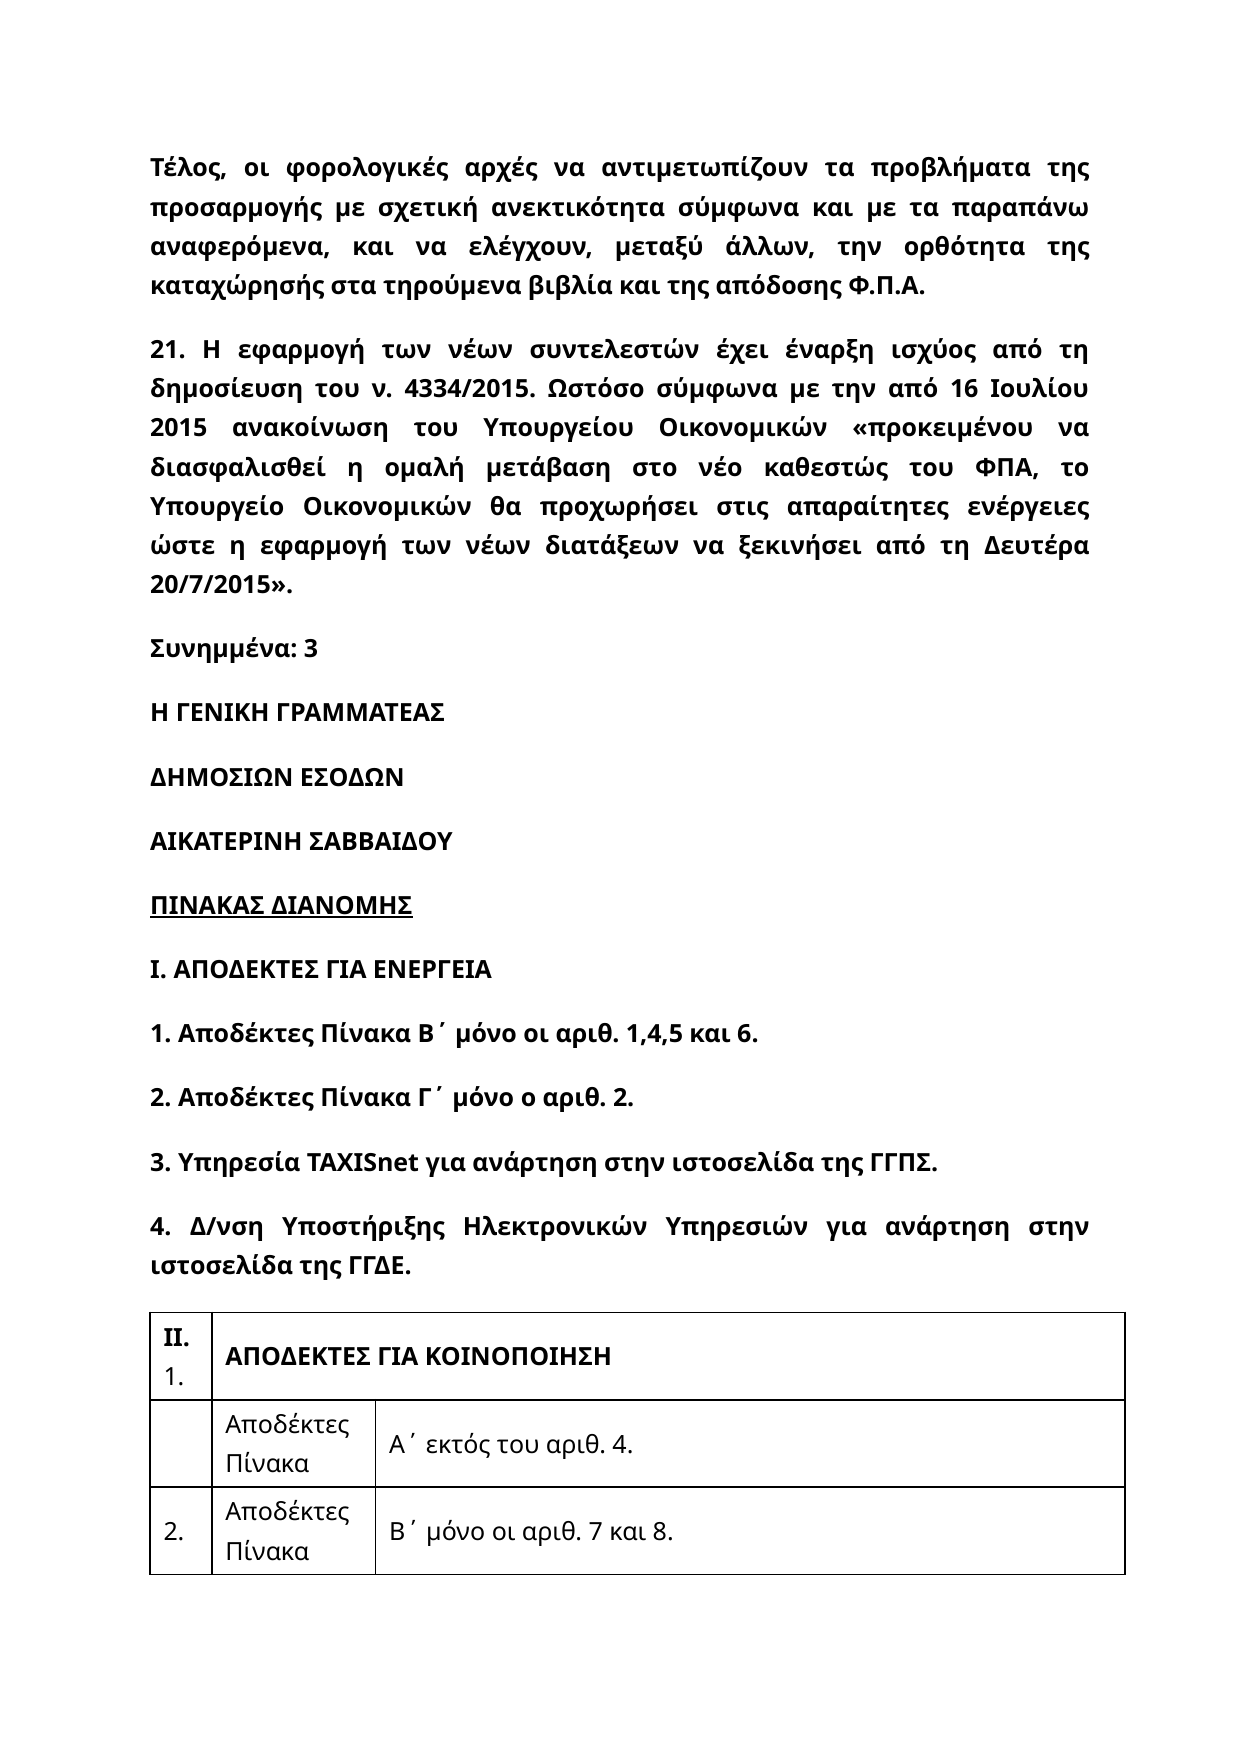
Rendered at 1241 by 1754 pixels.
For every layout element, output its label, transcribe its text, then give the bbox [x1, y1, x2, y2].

table_cell 2. [151, 1488, 211, 1573]
table_cell Α΄ εκτός του αριθ. 4. [376, 1401, 1124, 1486]
text ΑΙΚΑΤΕΡΙΝΗ ΣΑΒΒΑΙΔΟΥ [150, 823, 1090, 857]
table_cell Αποδέκτες Πίνακα [213, 1401, 375, 1486]
text ΔΗΜΟΣΙΩΝ ΕΣΟΔΩΝ [150, 759, 1090, 793]
text Συνημμένα: 3 [150, 631, 1090, 665]
text 4. Δ/νση Υποστήριξης Ηλεκτρονικών Υπηρεσιών για ανάρτηση στην ιστοσελίδα της ΓΓΔΕ. [150, 1208, 1090, 1282]
text Ι. ΑΠΟΔΕΚΤΕΣ ΓΙΑ ΕΝΕΡΓΕΙΑ [150, 952, 1090, 986]
table_cell Αποδέκτες Πίνακα [213, 1488, 375, 1573]
text Τέλος, οι φορολογικές αρχές να αντιμετωπίζουν τα προβλήματα της προσαρμογής με σχετική ανεκτικότητα σύμφωνα και με τα παραπάνω αναφερόμενα, και να ελέγχουν, μεταξύ άλλων, την ορθότητα της καταχώρησής στα τηρούμενα βιβλία και της απόδοσης Φ.Π.Α. [150, 150, 1090, 302]
table_cell [151, 1401, 211, 1486]
text 2. Αποδέκτες Πίνακα Γ΄ μόνο ο αριθ. 2. [150, 1080, 1090, 1114]
text 1. Αποδέκτες Πίνακα Β΄ μόνο οι αριθ. 1,4,5 και 6. [150, 1016, 1090, 1050]
table_header ΙΙ. 1. [151, 1313, 211, 1399]
text Η ΓΕΝΙΚΗ ΓΡΑΜΜΑΤΕΑΣ [150, 695, 1090, 729]
text 21. Η εφαρμογή των νέων συντελεστών έχει έναρξη ισχύος από τη δημοσίευση του ν. 4334/2015. Ωστόσο σύμφωνα με την από 16 Ιουλίου 2015 ανακοίνωση του Υπουργείου Οικονομικών «προκειμένου να διασφαλισθεί η ομαλή μετάβαση στο νέο καθεστώς του ΦΠΑ, το Υπουργείο Οικονομικών θα προχωρήσει στις απαραίτητες ενέργειες ώστε η εφαρμογή των νέων διατάξεων να ξεκινήσει από τη Δευτέρα 20/7/2015». [150, 332, 1090, 601]
text ΠΙΝΑΚΑΣ ΔΙΑΝΟΜΗΣ [150, 887, 1090, 922]
table_header ΑΠΟΔΕΚΤΕΣ ΓΙΑ ΚΟΙΝΟΠΟΙΗΣΗ [213, 1313, 1124, 1399]
text 3. Υπηρεσία TAXISnet για ανάρτηση στην ιστοσελίδα της ΓΓΠΣ. [150, 1144, 1090, 1178]
table_cell Β΄ μόνο οι αριθ. 7 και 8. [376, 1488, 1124, 1573]
